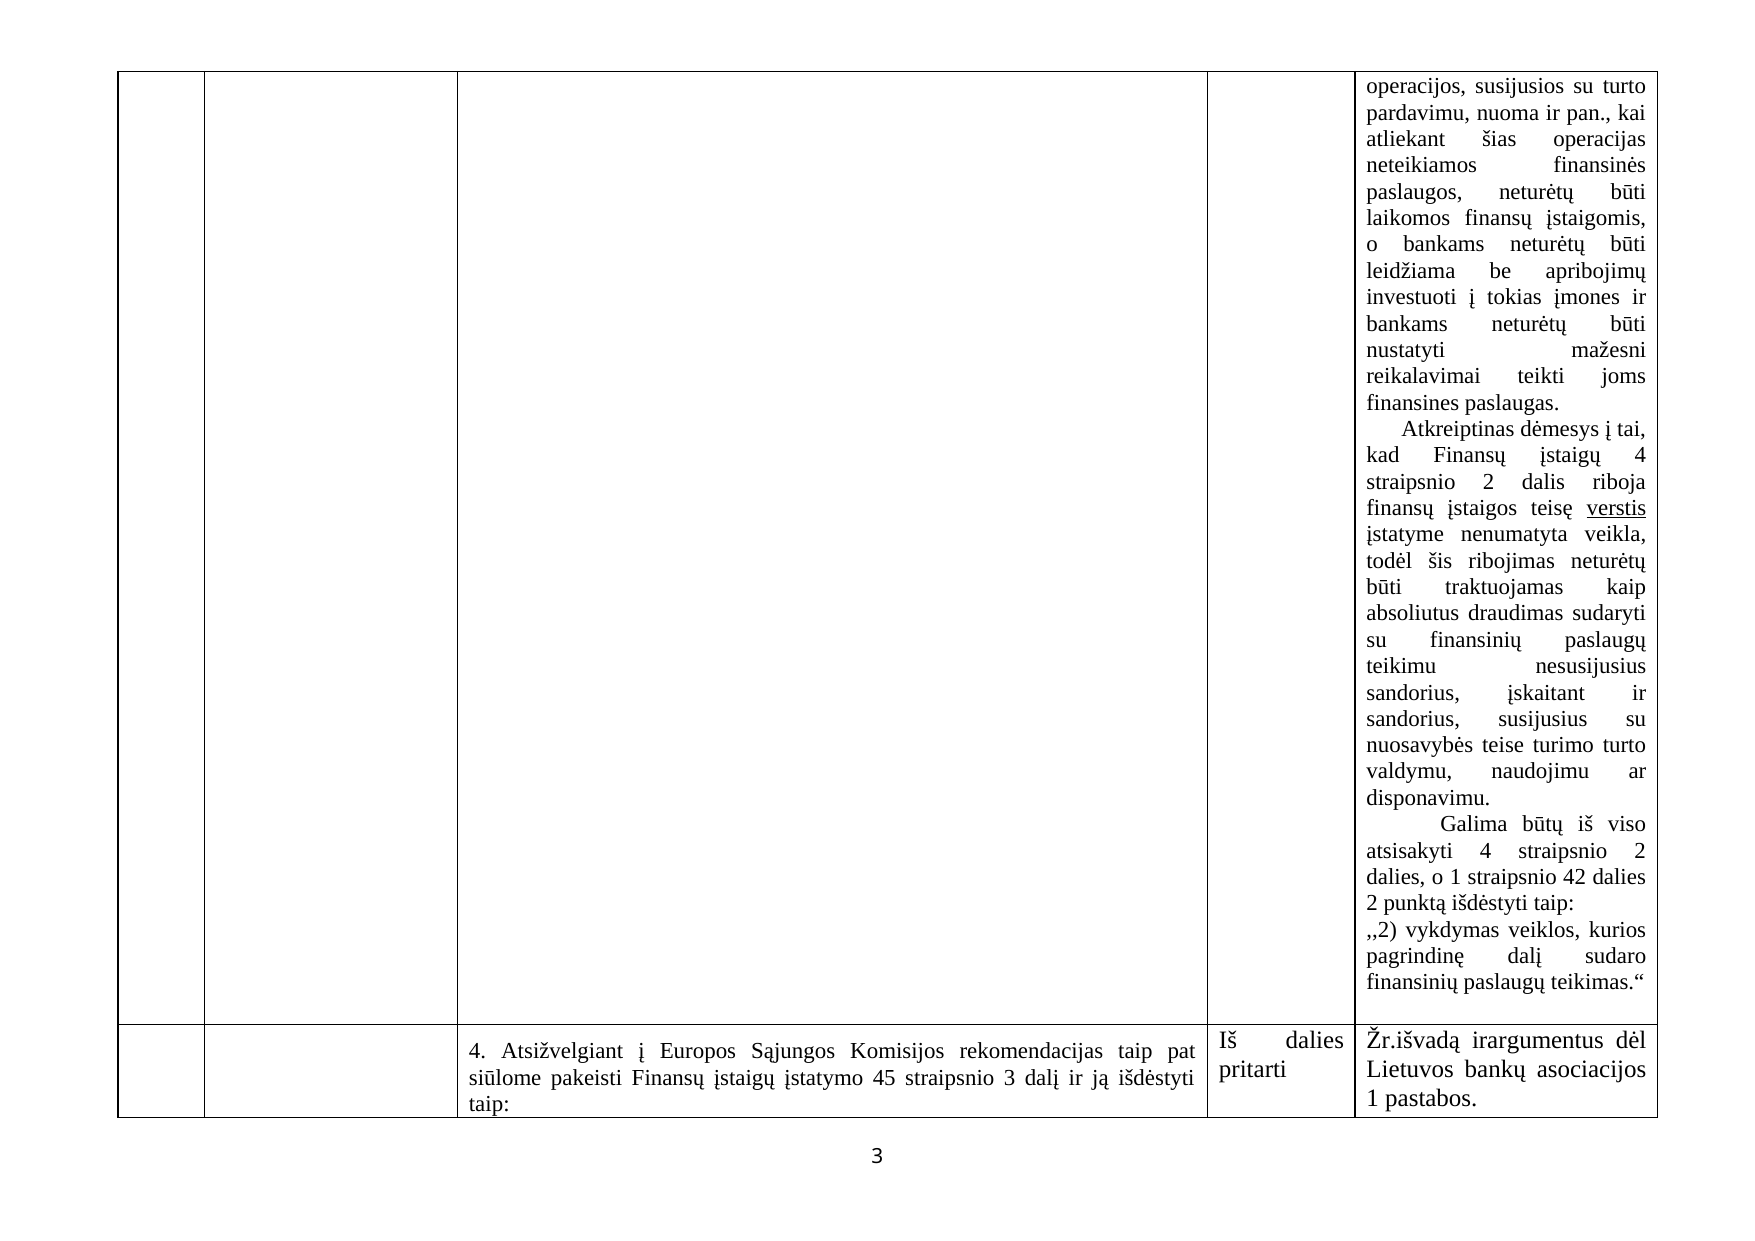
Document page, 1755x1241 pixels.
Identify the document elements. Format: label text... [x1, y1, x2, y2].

table_cell operacijos, susijusios su turto pardavimu, nuoma ir pan., kai atliekant šias operacijas neteikiamos finansinės paslaugos, neturėtų būti laikomos finansų įstaigomis, o bankams neturėtų būti leidžiama be apribojimų investuoti į tokias įmones ir bankams neturėtų būti nustatyti mažesni reikalavimai teikti joms finansines paslaugas. Atkreiptinas dėmesys į tai, kad Finansų įstaigų 4 straipsnio 2 dalis riboja finansų įstaigos teisę verstis įstatyme nenumatyta veikla, todėl šis ribojimas neturėtų būti traktuojamas kaip absoliutus draudimas sudaryti su finansinių paslaugų teikimu nesusijusius sandorius, įskaitant ir sandorius, susijusius su nuosavybės teise turimo turto valdymu, naudojimu ar disponavimu. Galima būtų iš viso atsisakyti 4 straipsnio 2 dalies, o 1 straipsnio 42 dalies 2 punktą išdėstyti taip: ,,2) vykdymas veiklos, kurios pagrindinę dalį sudaro finansinių paslaugų teikimas.“ [1356, 72, 1657, 1023]
table_cell [458, 72, 1207, 1023]
table_cell [205, 1025, 457, 1117]
table_cell [1208, 72, 1354, 1023]
table_cell Iš dalies pritarti [1208, 1025, 1354, 1117]
table_cell [119, 72, 204, 1023]
table_cell 4. Atsižvelgiant į Europos Sąjungos Komisijos rekomendacijas taip pat siūlome pakeisti Finansų įstaigų įstatymo 45 straipsnio 3 dalį ir ją išdėstyti taip: [458, 1025, 1207, 1117]
table_cell Žr.išvadą irargumentus dėl Lietuvos bankų asociacijos 1 pastabos. [1356, 1025, 1657, 1117]
table_cell [205, 72, 457, 1023]
table_cell [119, 1025, 204, 1117]
